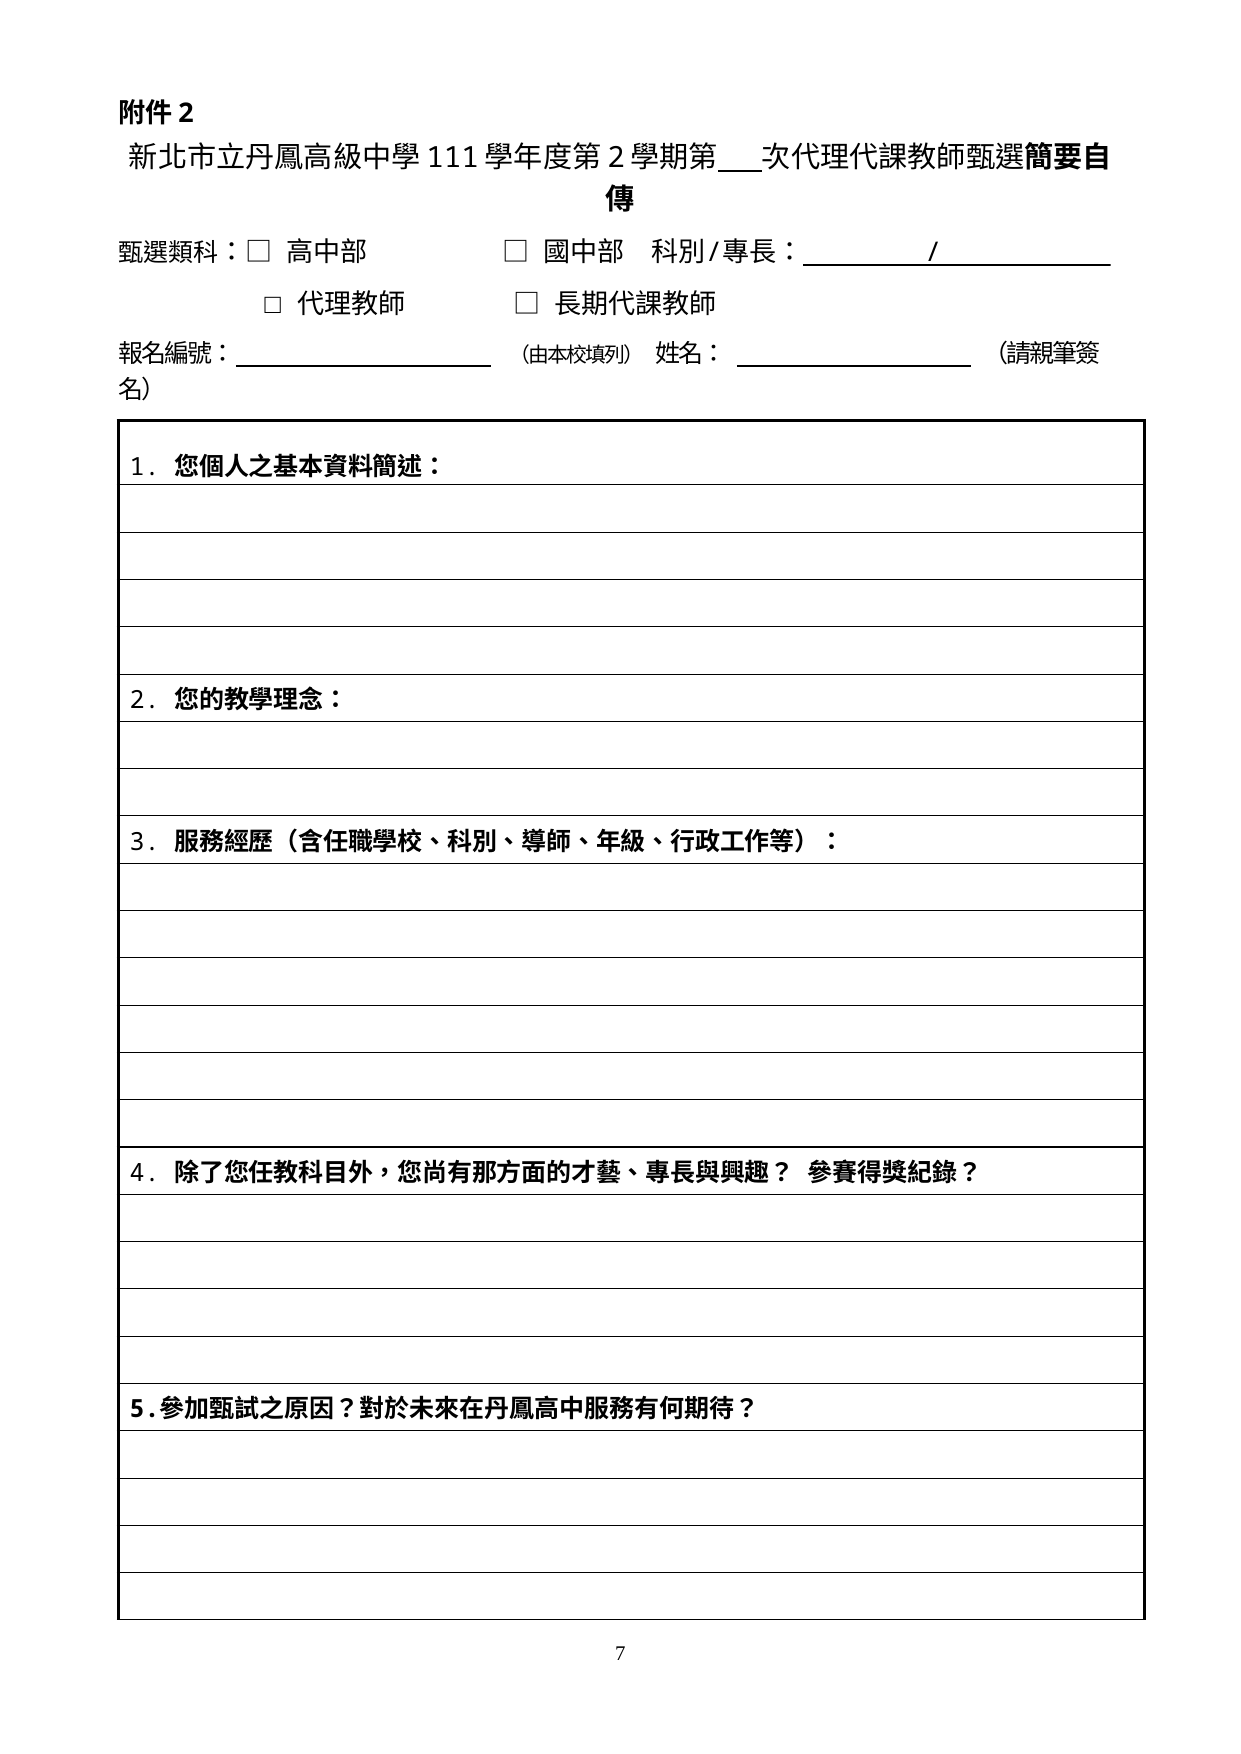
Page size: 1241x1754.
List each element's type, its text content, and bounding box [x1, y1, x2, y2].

table_cell [120, 580, 1143, 626]
table_cell [120, 1479, 1143, 1525]
table_cell [120, 533, 1143, 579]
table_cell [120, 864, 1143, 910]
table_cell [120, 485, 1143, 532]
text 新北市立丹鳳高級中學111學年度第2學期第 次代理代課教師甄選簡要自傳 [118, 134, 1122, 217]
table_cell 3. 服務經歷（含任職學校、科別、導師、年級、行政工作等）： [120, 816, 1143, 863]
table_cell [120, 1053, 1143, 1099]
table_cell 5.參加甄試之原因？對於未來在丹鳳高中服務有何期待？ [120, 1384, 1143, 1430]
text 甄選類科：□ 高中部 □ 國中部 科別/專長： / [118, 230, 1122, 269]
table_cell [120, 722, 1143, 768]
text 報名編號： （由本校填列） 姓名： （請親筆簽名） [118, 334, 1122, 406]
table_cell [120, 1337, 1143, 1383]
table_cell [120, 1526, 1143, 1572]
table_cell [120, 1431, 1143, 1477]
table_cell [120, 958, 1143, 1004]
table_cell [120, 1242, 1143, 1288]
table_cell [120, 1100, 1143, 1146]
table_cell [120, 1573, 1143, 1619]
table_cell [120, 911, 1143, 957]
table_cell [120, 1289, 1143, 1336]
table_cell [120, 627, 1143, 673]
table_cell 2. 您的教學理念： [120, 675, 1143, 721]
table_cell 4. 除了您任教科目外，您尚有那方面的才藝、專長與興趣？ 參賽得獎紀錄？ [120, 1148, 1143, 1194]
text 附件2 [118, 94, 1122, 129]
text □ 代理教師 □ 長期代課教師 [118, 282, 1122, 321]
table_header 1. 您個人之基本資料簡述： [120, 422, 1143, 484]
table_cell [120, 1006, 1143, 1052]
table_cell [120, 769, 1143, 815]
table_cell [120, 1195, 1143, 1241]
